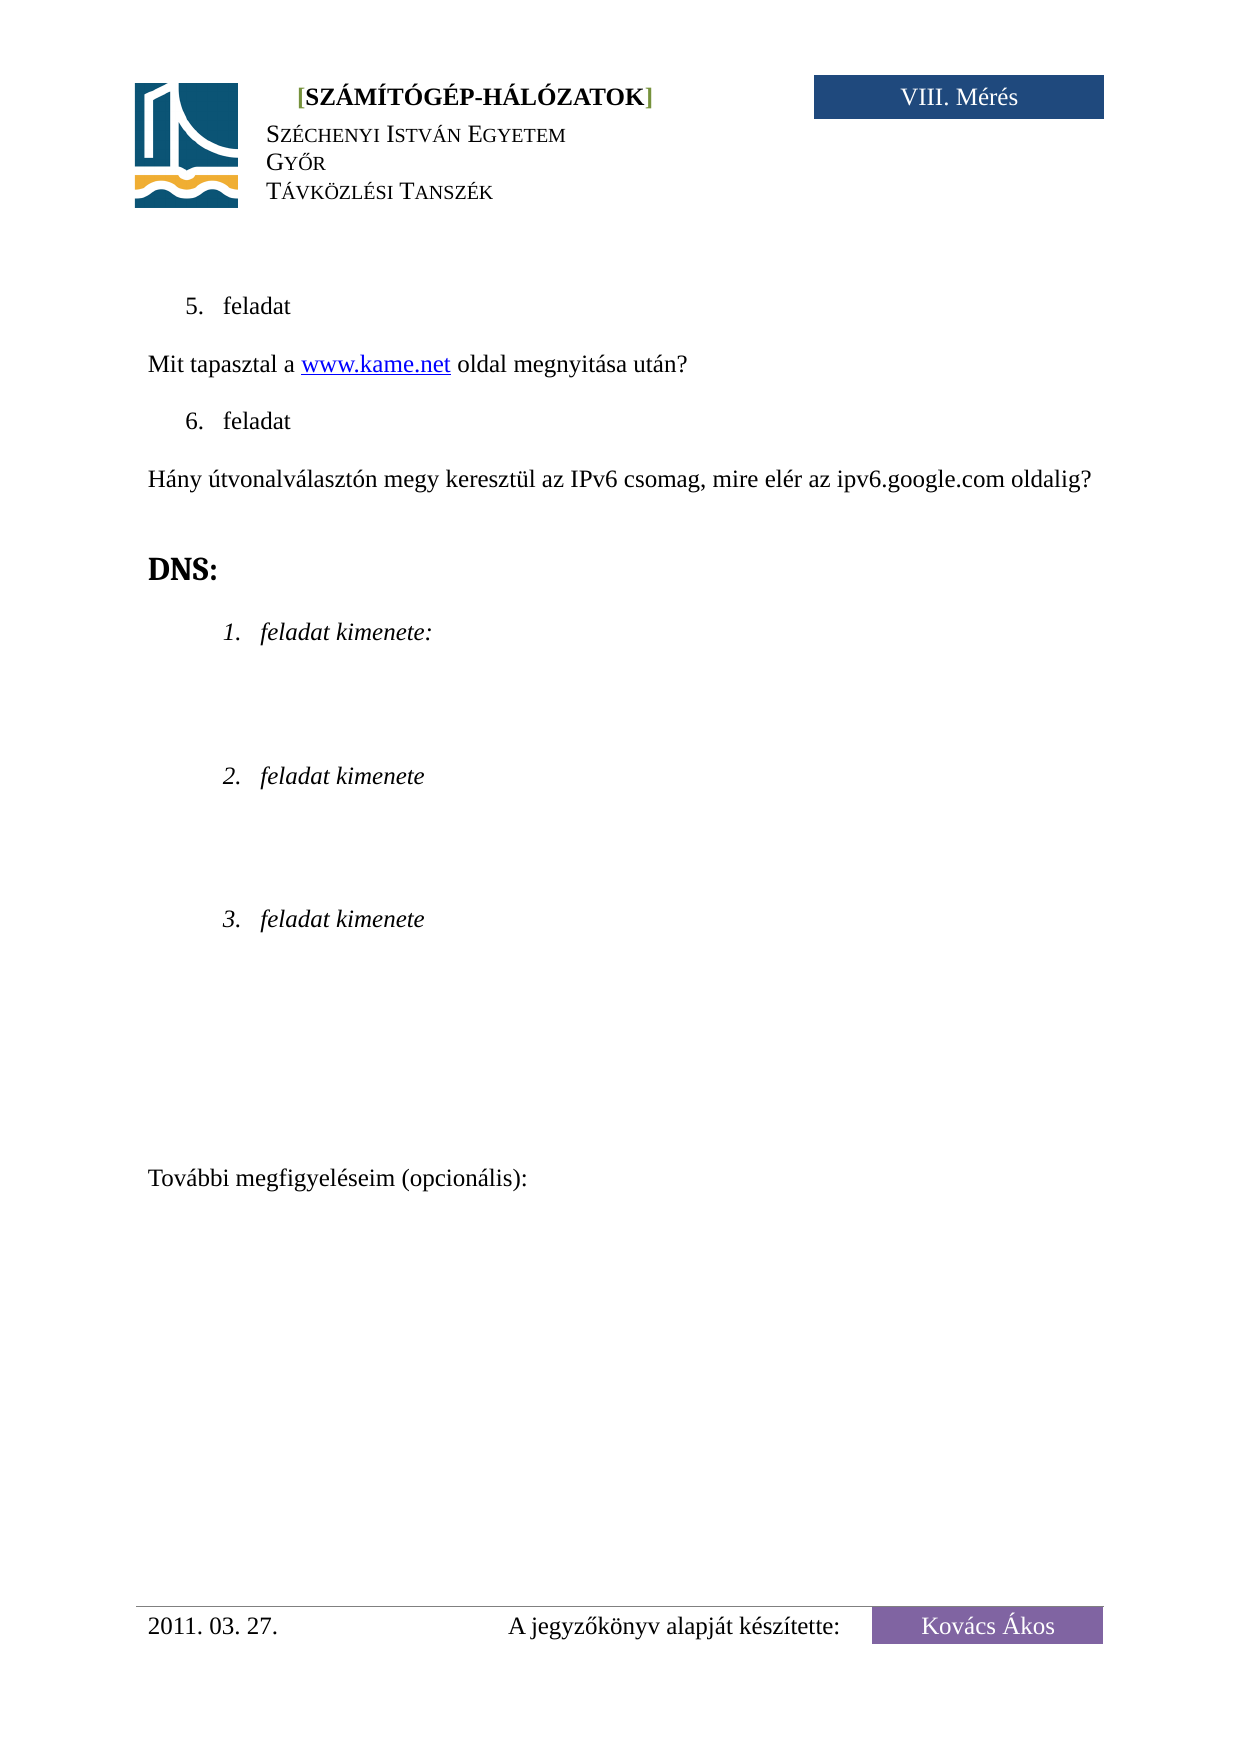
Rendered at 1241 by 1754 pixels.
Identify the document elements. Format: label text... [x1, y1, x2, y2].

list feladat [185, 291, 1092, 320]
list feladat kimenete: [223, 617, 1092, 646]
text További megfigyeléseim (opcionális): [148, 1163, 1092, 1192]
text DNS: [148, 550, 1092, 588]
text Hány útvonalválasztón megy keresztül az IPv6 csomag, mire elér az ipv6.google.com oldalig? [148, 464, 1092, 492]
list feladat kimenete [223, 904, 1092, 933]
text Mit tapasztal a www.kame.net oldal megnyitása után? [148, 349, 1092, 377]
list feladat kimenete [223, 761, 1092, 789]
list feladat [185, 406, 1092, 435]
